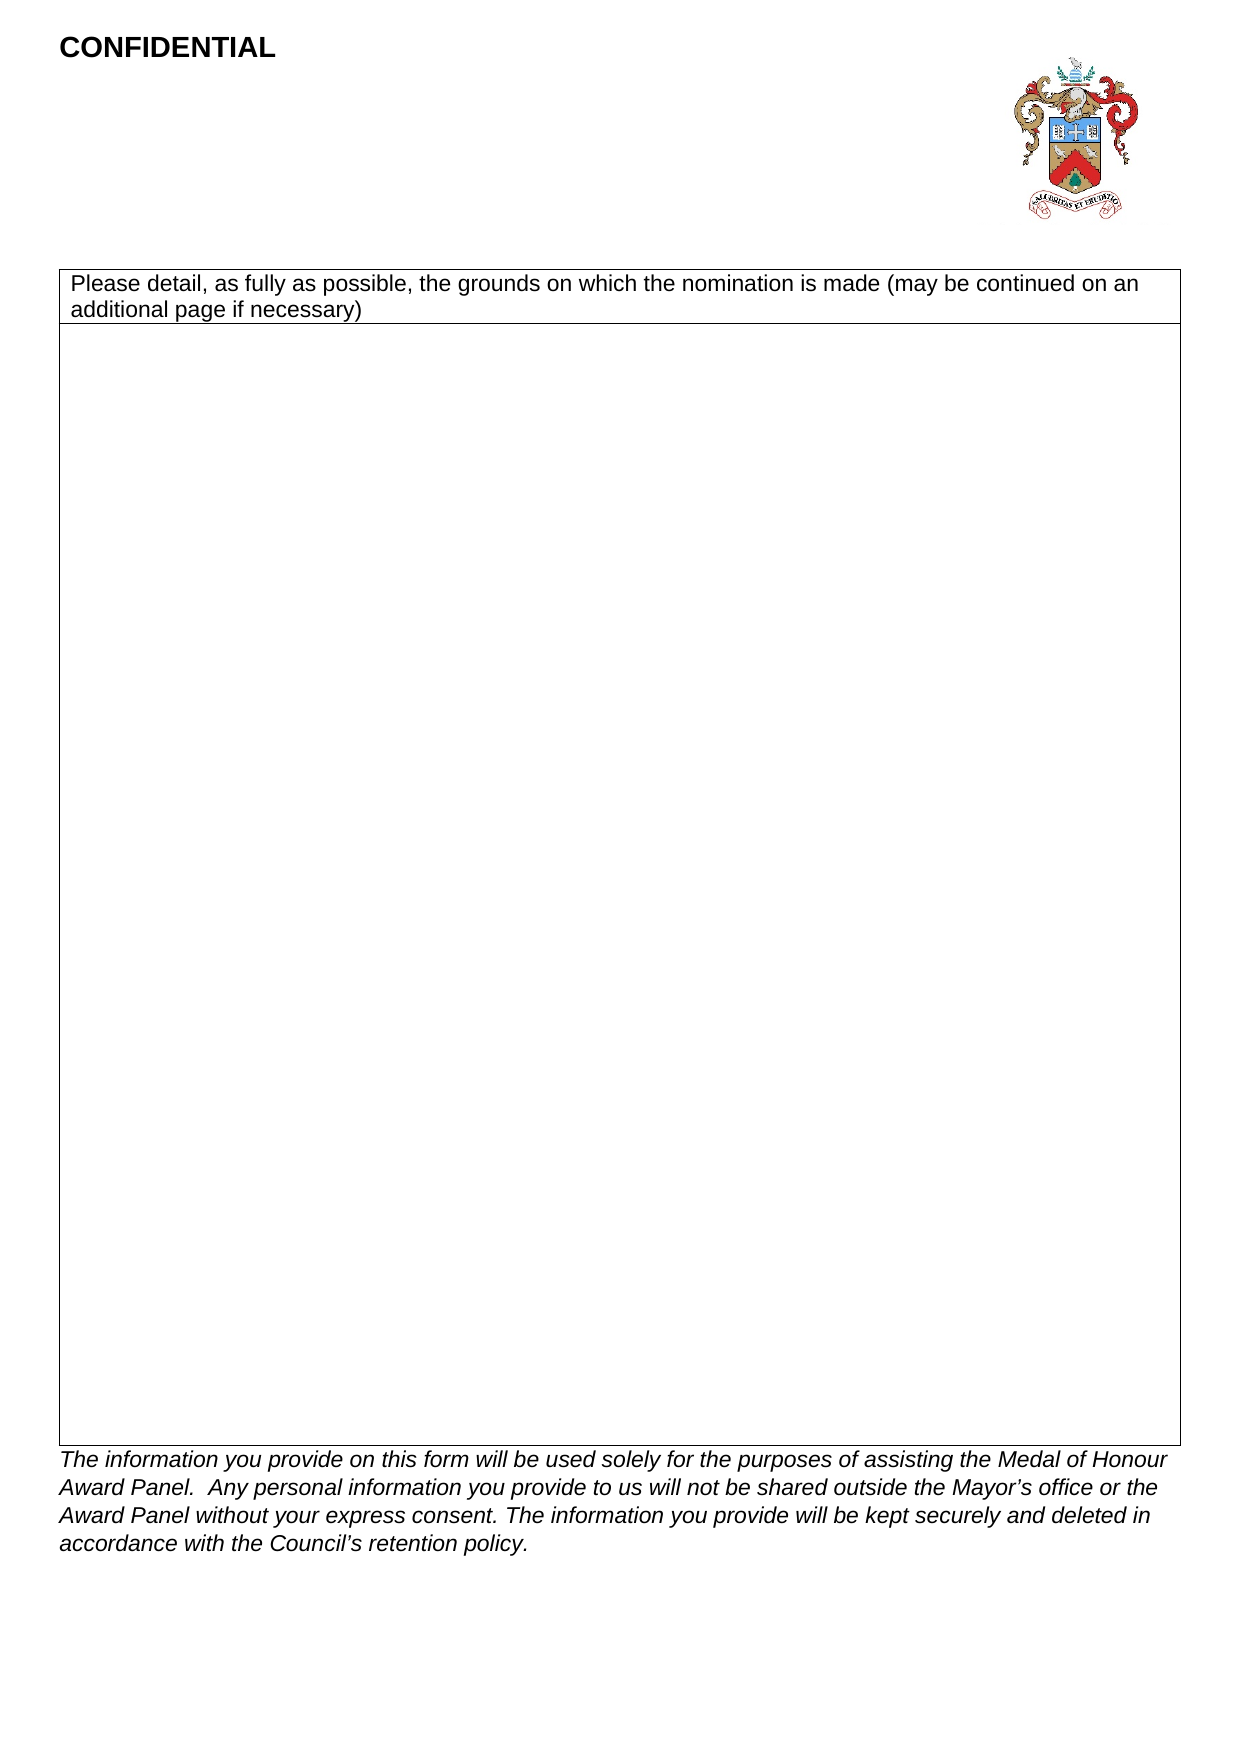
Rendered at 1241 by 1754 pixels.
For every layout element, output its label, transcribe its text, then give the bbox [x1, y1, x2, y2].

table_header Please detail, as fully as possible, the grounds on which the nomination is made (may be continued on an additional page if necessary) [60, 270, 1180, 323]
table_cell [60, 324, 1180, 1445]
text The information you provide on this form will be used solely for the purposes of assisting the Medal of Honour Award Panel. Any personal information you provide to us will not be shared outside the Mayor’s office or the Award Panel without your express consent. The information you provide will be kept securely and deleted in accordance with the Council’s retention policy. [59, 1446, 1181, 1557]
